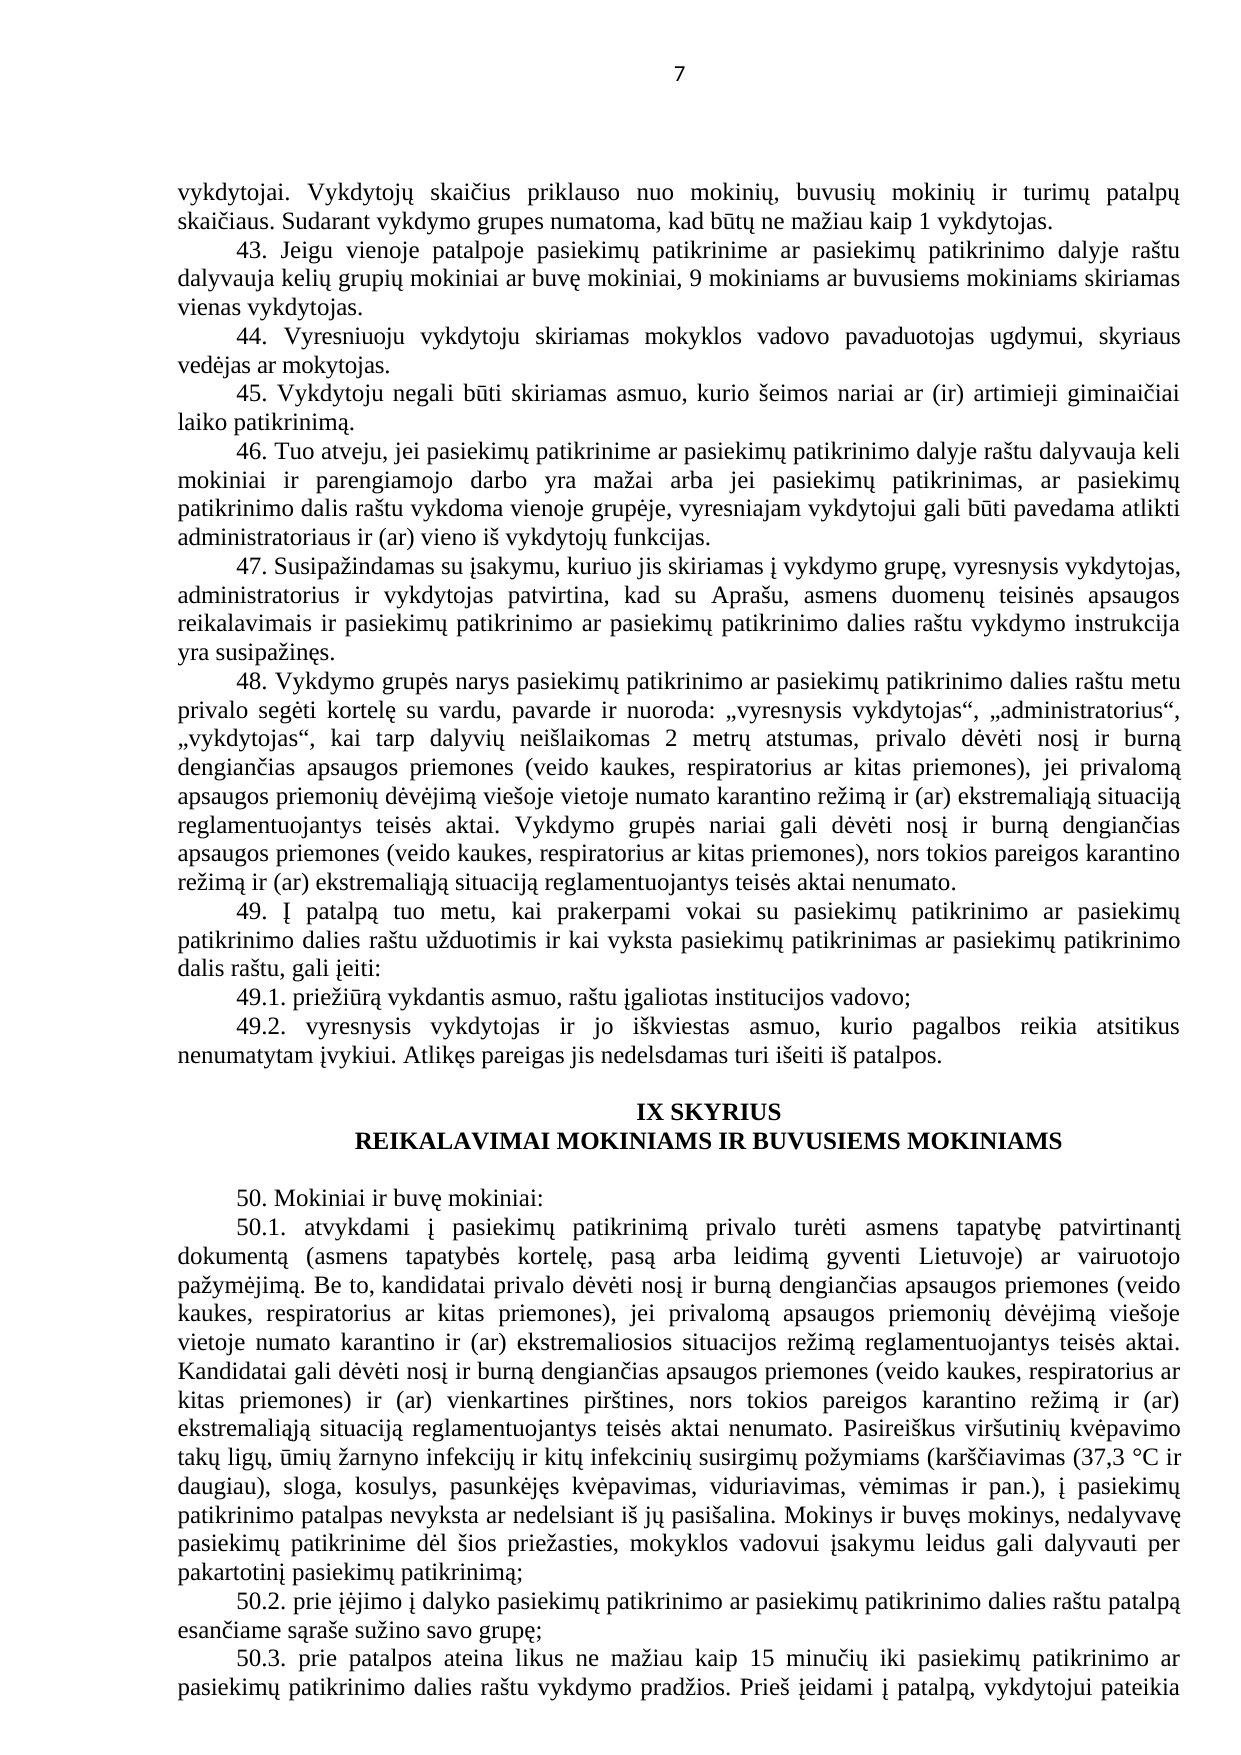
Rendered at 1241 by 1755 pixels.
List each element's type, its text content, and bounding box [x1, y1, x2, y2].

text 50.3. prie patalpos ateina likus ne mažiau kaip 15 minučių iki pasiekimų patikrinimo ar pasiekimų patikrinimo dalies raštu vykdymo pradžios. Prieš įeidami į patalpą, vykdytojui pateikia [177, 1643, 1181, 1701]
text IX SKYRIUS [177, 1097, 1181, 1126]
text 49. Į patalpą tuo metu, kai prakerpami vokai su pasiekimų patikrinimo ar pasiekimų patikrinimo dalies raštu užduotimis ir kai vyksta pasiekimų patikrinimas ar pasiekimų patikrinimo dalis raštu, gali įeiti: [177, 896, 1181, 982]
text 49.2. vyresnysis vykdytojas ir jo iškviestas asmuo, kurio pagalbos reikia atsitikus nenumatytam įvykiui. Atlikęs pareigas jis nedelsdamas turi išeiti iš patalpos. [177, 1011, 1181, 1068]
text 47. Susipažindamas su įsakymu, kuriuo jis skiriamas į vykdymo grupę, vyresnysis vykdytojas, administratorius ir vykdytojas patvirtina, kad su Aprašu, asmens duomenų teisinės apsaugos reikalavimais ir pasiekimų patikrinimo ar pasiekimų patikrinimo dalies raštu vykdymo instrukcija yra susipažinęs. [177, 551, 1181, 666]
text 46. Tuo atveju, jei pasiekimų patikrinime ar pasiekimų patikrinimo dalyje raštu dalyvauja keli mokiniai ir parengiamojo darbo yra mažai arba jei pasiekimų patikrinimas, ar pasiekimų patikrinimo dalis raštu vykdoma vienoje grupėje, vyresniajam vykdytojui gali būti pavedama atlikti administratoriaus ir (ar) vieno iš vykdytojų funkcijas. [177, 436, 1181, 551]
text vykdytojai. Vykdytojų skaičius priklauso nuo mokinių, buvusių mokinių ir turimų patalpų skaičiaus. Sudarant vykdymo grupes numatoma, kad būtų ne mažiau kaip 1 vykdytojas. [177, 177, 1181, 235]
text 43. Jeigu vienoje patalpoje pasiekimų patikrinime ar pasiekimų patikrinimo dalyje raštu dalyvauja kelių grupių mokiniai ar buvę mokiniai, 9 mokiniams ar buvusiems mokiniams skiriamas vienas vykdytojas. [177, 235, 1181, 321]
text 50. Mokiniai ir buvę mokiniai: [177, 1183, 1181, 1212]
text REIKALAVIMAI MOKINIAMS ir buvusiems mokiniams [177, 1126, 1181, 1155]
text 50.1. atvykdami į pasiekimų patikrinimą privalo turėti asmens tapatybę patvirtinantį dokumentą (asmens tapatybės kortelę, pasą arba leidimą gyventi Lietuvoje) ar vairuotojo pažymėjimą. Be to, kandidatai privalo dėvėti nosį ir burną dengiančias apsaugos priemones (veido kaukes, respiratorius ar kitas priemones), jei privalomą apsaugos priemonių dėvėjimą viešoje vietoje numato karantino ir (ar) ekstremaliosios situacijos režimą reglamentuojantys teisės aktai. Kandidatai gali dėvėti nosį ir burną dengiančias apsaugos priemones (veido kaukes, respiratorius ar kitas priemones) ir (ar) vienkartines pirštines, nors tokios pareigos karantino režimą ir (ar) ekstremaliąją situaciją reglamentuojantys teisės aktai nenumato. Pasireiškus viršutinių kvėpavimo takų ligų, ūmių žarnyno infekcijų ir kitų infekcinių susirgimų požymiams (karščiavimas (37,3 °C ir daugiau), sloga, kosulys, pasunkėjęs kvėpavimas, viduriavimas, vėmimas ir pan.), į pasiekimų patikrinimo patalpas nevyksta ar nedelsiant iš jų pasišalina. Mokinys ir buvęs mokinys, nedalyvavę pasiekimų patikrinime dėl šios priežasties, mokyklos vadovui įsakymu leidus gali dalyvauti per pakartotinį pasiekimų patikrinimą; [177, 1212, 1181, 1586]
text 45. Vykdytoju negali būti skiriamas asmuo, kurio šeimos nariai ar (ir) artimieji giminaičiai laiko patikrinimą. [177, 378, 1181, 436]
text 50.2. prie įėjimo į dalyko pasiekimų patikrinimo ar pasiekimų patikrinimo dalies raštu patalpą esančiame sąraše sužino savo grupę; [177, 1586, 1181, 1643]
text 49.1. priežiūrą vykdantis asmuo, raštu įgaliotas institucijos vadovo; [177, 982, 1181, 1011]
text 44. Vyresniuoju vykdytoju skiriamas mokyklos vadovo pavaduotojas ugdymui, skyriaus vedėjas ar mokytojas. [177, 321, 1181, 378]
text 48. Vykdymo grupės narys pasiekimų patikrinimo ar pasiekimų patikrinimo dalies raštu metu privalo segėti kortelę su vardu, pavarde ir nuoroda: „vyresnysis vykdytojas“, „administratorius“, „vykdytojas“, kai tarp dalyvių neišlaikomas 2 metrų atstumas, privalo dėvėti nosį ir burną dengiančias apsaugos priemones (veido kaukes, respiratorius ar kitas priemones), jei privalomą apsaugos priemonių dėvėjimą viešoje vietoje numato karantino režimą ir (ar) ekstremaliąją situaciją reglamentuojantys teisės aktai. Vykdymo grupės nariai gali dėvėti nosį ir burną dengiančias apsaugos priemones (veido kaukes, respiratorius ar kitas priemones), nors tokios pareigos karantino režimą ir (ar) ekstremaliąją situaciją reglamentuojantys teisės aktai nenumato. [177, 666, 1181, 896]
